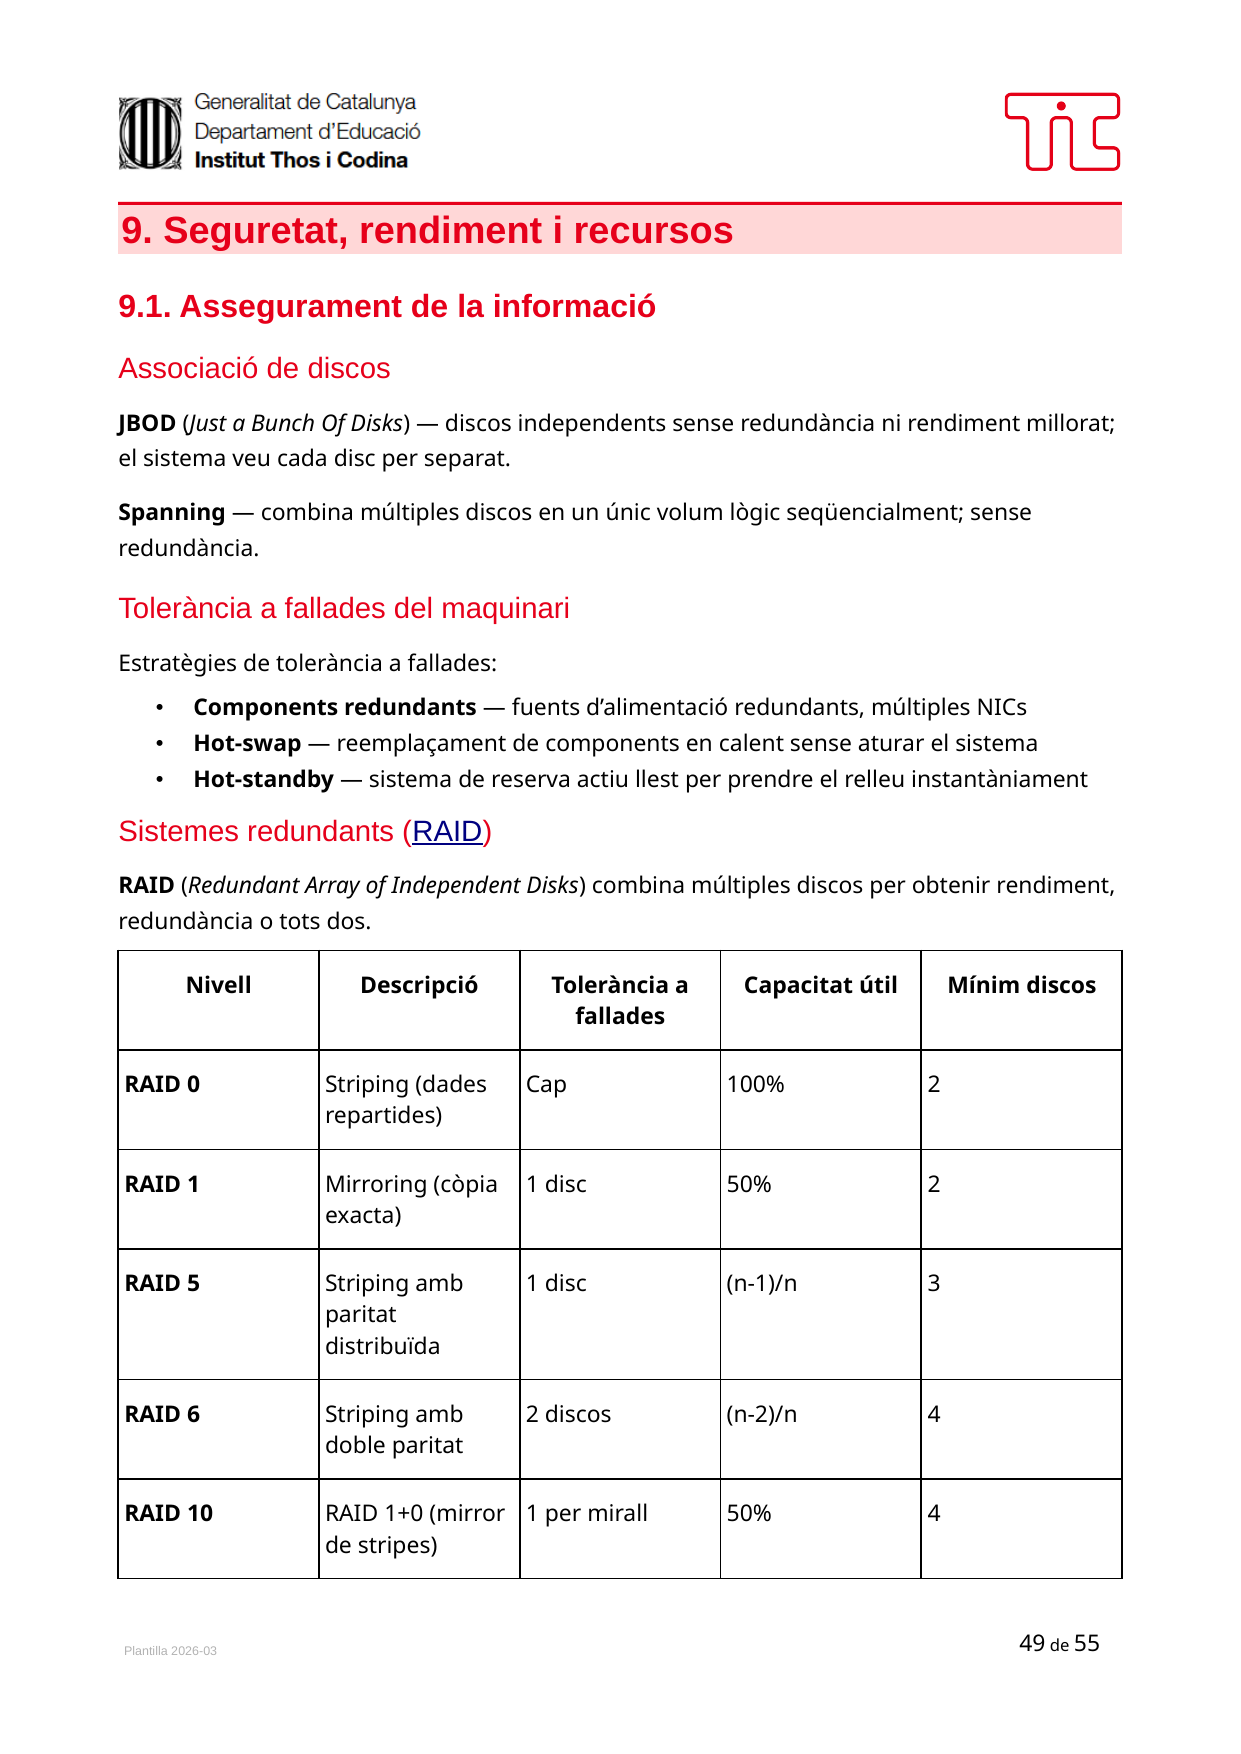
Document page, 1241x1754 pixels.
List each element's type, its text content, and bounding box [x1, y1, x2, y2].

table_cell 2 discos [521, 1380, 720, 1478]
table_cell RAID 10 [119, 1480, 318, 1578]
text JBOD (Just a Bunch Of Disks) — discos independents sense redundància ni rendiment millorat; el sistema veu cada disc per separat. [118, 406, 1122, 474]
table_cell 50% [721, 1480, 920, 1578]
subtitle 9.1. Assegurament de la informació [118, 287, 1122, 324]
list Hot-swap — reemplaçament de components en calent sense aturar el sistema [156, 727, 1122, 758]
subtitle 9. Seguretat, rendiment i recursos [118, 205, 1122, 254]
table_cell (n-1)/n [721, 1250, 920, 1379]
table_cell 2 [922, 1051, 1121, 1148]
subtitle Tolerància a fallades del maquinari [118, 591, 1122, 625]
table_cell RAID 1+0 (mirror de stripes) [320, 1480, 519, 1578]
table_header Capacitat útil [721, 951, 920, 1049]
table_cell 100% [721, 1051, 920, 1148]
table_cell RAID 1 [119, 1150, 318, 1248]
table_cell 50% [721, 1150, 920, 1248]
text RAID (Redundant Array of Independent Disks) combina múltiples discos per obtenir rendiment, redundància o tots dos. [118, 869, 1122, 936]
table_header Descripció [320, 951, 519, 1049]
table_header Tolerància a fallades [521, 951, 720, 1049]
picture [1004, 92, 1123, 171]
table_cell Striping (dades repartides) [320, 1051, 519, 1148]
table_cell 4 [922, 1480, 1121, 1578]
table_cell 4 [922, 1380, 1121, 1478]
table_cell Striping amb paritat distribuïda [320, 1250, 519, 1379]
subtitle Sistemes redundants (RAID) [118, 814, 1122, 847]
table_cell 1 disc [521, 1250, 720, 1379]
table_cell (n-2)/n [721, 1380, 920, 1478]
table_cell 1 per mirall [521, 1480, 720, 1578]
text Estratègies de tolerància a fallades: [118, 646, 1122, 678]
subtitle Associació de discos [118, 351, 1122, 385]
list Hot-standby — sistema de reserva actiu llest per prendre el relleu instantàniament [156, 763, 1122, 794]
table_cell Striping amb doble paritat [320, 1380, 519, 1478]
table_cell Mirroring (còpia exacta) [320, 1150, 519, 1248]
picture [118, 92, 422, 171]
table_header Mínim discos [922, 951, 1121, 1049]
list Components redundants — fuents d’alimentació redundants, múltiples NICs [156, 691, 1122, 722]
table_cell 1 disc [521, 1150, 720, 1248]
table_header Nivell [119, 951, 318, 1049]
text Spanning — combina múltiples discos en un únic volum lògic seqüencialment; sense redundància. [118, 496, 1122, 563]
table_cell 2 [922, 1150, 1121, 1248]
table_cell 3 [922, 1250, 1121, 1379]
table_cell RAID 6 [119, 1380, 318, 1478]
table_cell RAID 5 [119, 1250, 318, 1379]
table_cell RAID 0 [119, 1051, 318, 1148]
table_cell Cap [521, 1051, 720, 1148]
